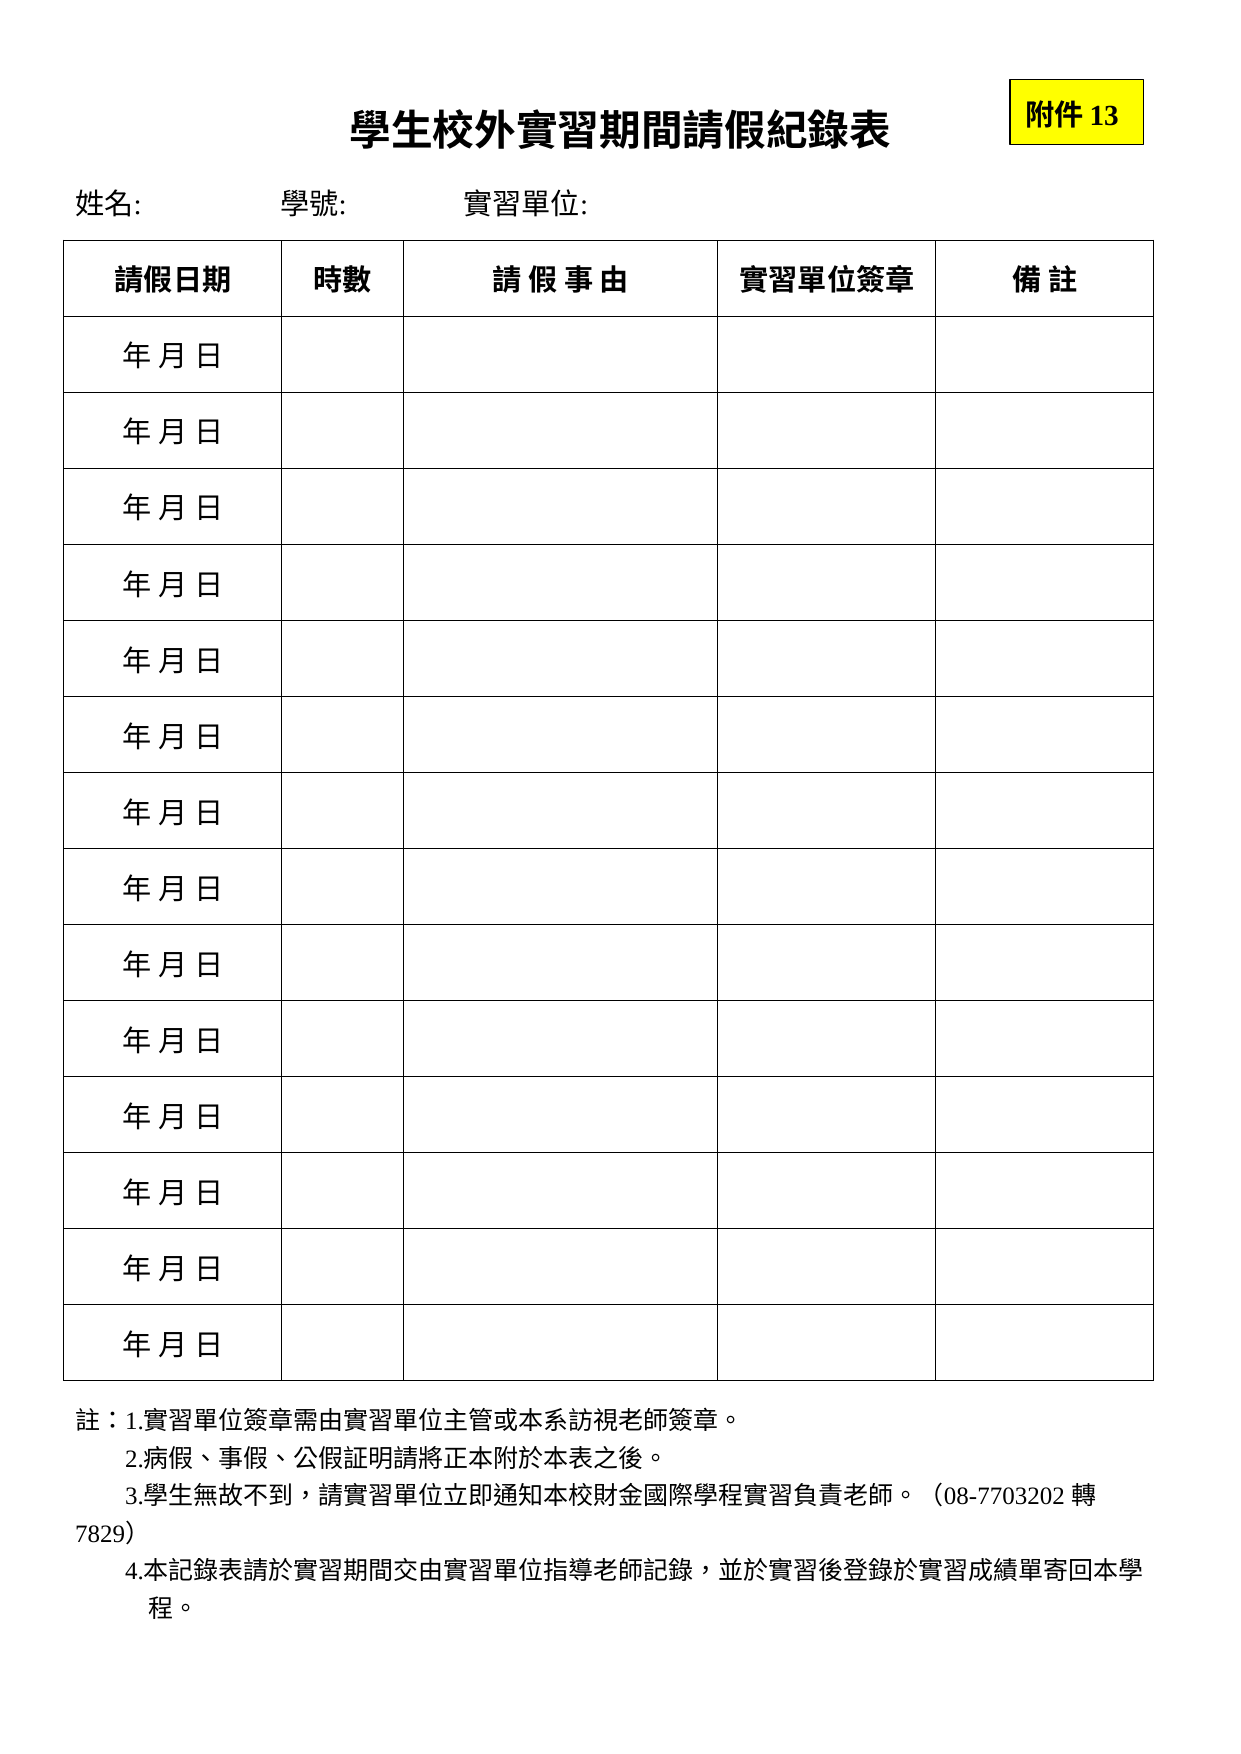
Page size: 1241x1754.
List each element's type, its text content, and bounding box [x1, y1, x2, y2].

table_cell [404, 317, 717, 392]
text 註：1.實習單位簽章需由實習單位主管或本系訪視老師簽章。 [75, 1400, 1165, 1437]
table_cell [718, 1153, 935, 1228]
table_cell 年 月 日 [64, 317, 281, 392]
table_cell [936, 317, 1153, 392]
table_cell [282, 1153, 403, 1228]
text 附件13 [1025, 87, 1128, 135]
table_cell [282, 1229, 403, 1304]
table_header 請 假 事 由 [404, 241, 717, 316]
table_cell [718, 469, 935, 544]
table_cell [282, 621, 403, 696]
table_cell [404, 925, 717, 1000]
table_cell 年 月 日 [64, 1229, 281, 1304]
table_cell 年 月 日 [64, 925, 281, 1000]
table_cell [936, 469, 1153, 544]
table_cell [282, 393, 403, 468]
table_cell 年 月 日 [64, 1077, 281, 1152]
text 3.學生無故不到，請實習單位立即通知本校財金國際學程實習負責老師。（08-7703202 轉7829） [75, 1475, 1165, 1550]
table_cell [936, 773, 1153, 848]
text 姓名: 學號: 實習單位: [75, 164, 1165, 239]
table_header 實習單位簽章 [718, 241, 935, 316]
table_cell [404, 1229, 717, 1304]
table_cell [718, 849, 935, 924]
table_cell [936, 925, 1153, 1000]
table_cell 年 月 日 [64, 1001, 281, 1076]
table_cell 年 月 日 [64, 773, 281, 848]
text 學生校外實習期間請假紀錄表 [75, 89, 1165, 164]
table_cell 年 月 日 [64, 621, 281, 696]
table_cell [282, 469, 403, 544]
table_cell [404, 1077, 717, 1152]
table_cell [282, 545, 403, 620]
table_cell [404, 1153, 717, 1228]
table_header 時數 [282, 241, 403, 316]
table_cell 年 月 日 [64, 1305, 281, 1380]
table_header 請假日期 [64, 241, 281, 316]
table_cell [404, 621, 717, 696]
table_cell [936, 849, 1153, 924]
table_cell [282, 925, 403, 1000]
table_cell [282, 849, 403, 924]
table_cell [282, 1305, 403, 1380]
table_cell [936, 1229, 1153, 1304]
table_cell [718, 1001, 935, 1076]
table_cell 年 月 日 [64, 469, 281, 544]
table_cell [718, 1229, 935, 1304]
table_cell [718, 393, 935, 468]
table_cell [936, 1077, 1153, 1152]
table_cell [282, 1077, 403, 1152]
table_cell 年 月 日 [64, 393, 281, 468]
text 2.病假、事假、公假証明請將正本附於本表之後。 [75, 1437, 1165, 1475]
table_cell [936, 697, 1153, 772]
table_cell [718, 1305, 935, 1380]
table_cell [718, 925, 935, 1000]
table_cell [404, 1001, 717, 1076]
table_cell [718, 697, 935, 772]
table_cell 年 月 日 [64, 1153, 281, 1228]
table_cell [404, 469, 717, 544]
table_cell [936, 393, 1153, 468]
table_cell [718, 1077, 935, 1152]
table_cell [404, 1305, 717, 1380]
table_cell [718, 545, 935, 620]
table_cell [404, 393, 717, 468]
table_cell [404, 773, 717, 848]
table_cell [936, 1153, 1153, 1228]
table_cell [282, 697, 403, 772]
table_cell [404, 545, 717, 620]
table_cell [718, 317, 935, 392]
table_cell 年 月 日 [64, 697, 281, 772]
table_header 備 註 [936, 241, 1153, 316]
table_cell [404, 697, 717, 772]
table_cell [936, 1305, 1153, 1380]
table_cell [282, 317, 403, 392]
table_cell [282, 773, 403, 848]
table_cell [718, 773, 935, 848]
table_cell [282, 1001, 403, 1076]
table_cell [936, 621, 1153, 696]
table_cell [718, 621, 935, 696]
text 4.本記錄表請於實習期間交由實習單位指導老師記錄，並於實習後登錄於實習成績單寄回本學程。 [125, 1550, 1165, 1625]
table_cell [404, 849, 717, 924]
table_cell [936, 545, 1153, 620]
table_cell 年 月 日 [64, 545, 281, 620]
table_cell [936, 1001, 1153, 1076]
table_cell 年 月 日 [64, 849, 281, 924]
